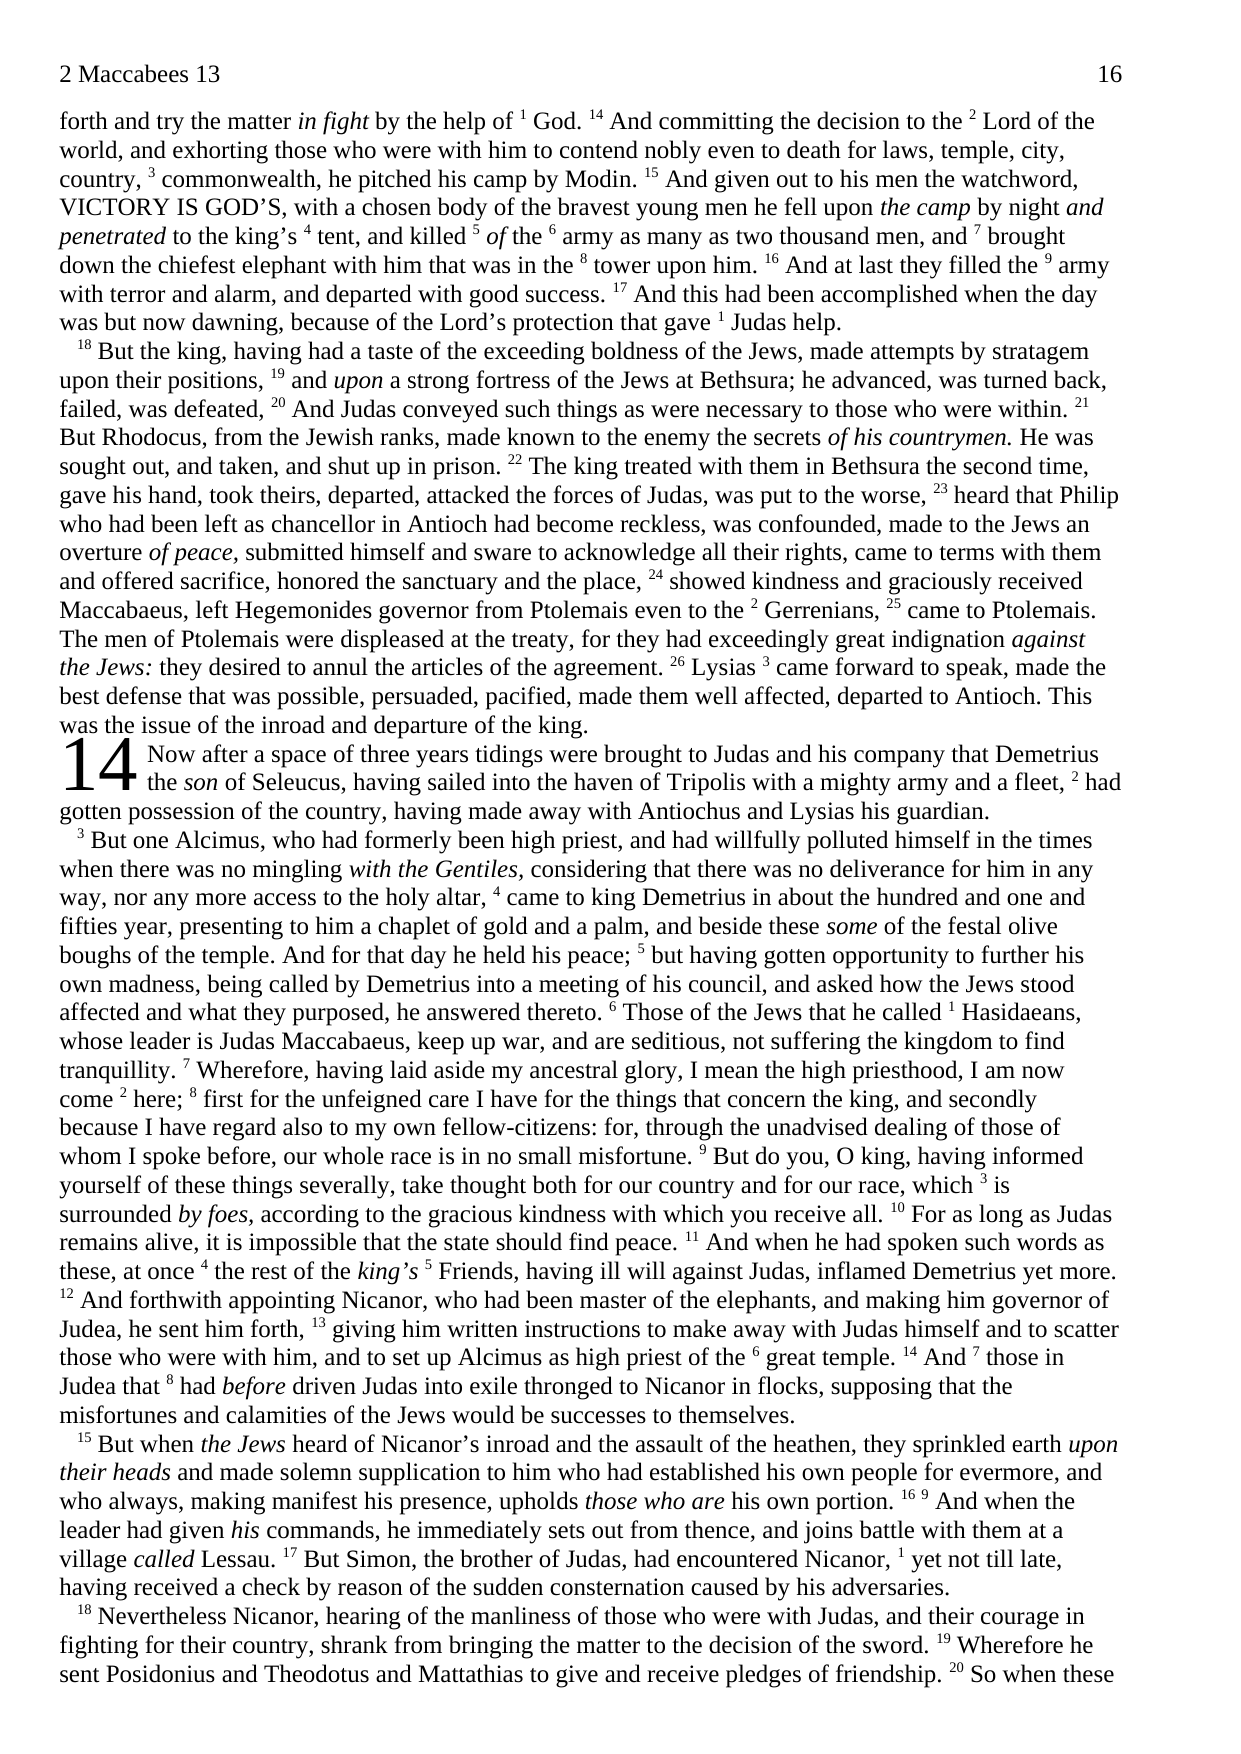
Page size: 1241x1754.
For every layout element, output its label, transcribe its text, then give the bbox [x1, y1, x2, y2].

text 18 Nevertheless Nicanor, hearing of the manliness of those who were with Judas, and their courage in fighting for their country, shrank from bringing the matter to the decision of the sword. 19 Wherefore he sent Posidonius and Theodotus and Mattathias to give and receive pledges of friendship. 20 So when these [59, 1601, 1122, 1687]
text 18 But the king, having had a taste of the exceeding boldness of the Jews, made attempts by stratagem upon their positions, 19 and upon a strong fortress of the Jews at Bethsura; he advanced, was turned back, failed, was defeated, 20 And Judas conveyed such things as were necessary to those who were within. 21 But Rhodocus, from the Jewish ranks, made known to the enemy the secrets of his countrymen. He was sought out, and taken, and shut up in prison. 22 The king treated with them in Bethsura the second time, gave his hand, took theirs, departed, attacked the forces of Judas, was put to the worse, 23 heard that Philip who had been left as chancellor in Antioch had become reckless, was confounded, made to the Jews an overture of peace, submitted himself and sware to acknowledge all their rights, came to terms with them and offered sacrifice, honored the sanctuary and the place, 24 showed kindness and graciously received Maccabaeus, left Hegemonides governor from Ptolemais even to the 2 Gerrenians, 25 came to Ptolemais. The men of Ptolemais were displeased at the treaty, for they had exceedingly great indignation against the Jews: they desired to annul the articles of the agreement. 26 Lysias 3 came forward to speak, made the best defense that was possible, persuaded, pacified, made them well affected, departed to Antioch. This was the issue of the inroad and departure of the king. [59, 336, 1122, 739]
text 3 But one Alcimus, who had formerly been high priest, and had willfully polluted himself in the times when there was no mingling with the Gentiles, considering that there was no deliverance for him in any way, nor any more access to the holy altar, 4 came to king Demetrius in about the hundred and one and fifties year, presenting to him a chaplet of gold and a palm, and beside these some of the festal olive boughs of the temple. And for that day he held his peace; 5 but having gotten opportunity to further his own madness, being called by Demetrius into a meeting of his council, and asked how the Jews stood affected and what they purposed, he answered thereto. 6 Those of the Jews that he called 1 Hasidaeans, whose leader is Judas Maccabaeus, keep up war, and are seditious, not suffering the kingdom to find tranquillity. 7 Wherefore, having laid aside my ancestral glory, I mean the high priesthood, I am now come 2 here; 8 first for the unfeigned care I have for the things that concern the king, and secondly because I have regard also to my own fellow-citizens: for, through the unadvised dealing of those of whom I spoke before, our whole race is in no small misfortune. 9 But do you, O king, having informed yourself of these things severally, take thought both for our country and for our race, which 3 is surrounded by foes, according to the gracious kindness with which you receive all. 10 For as long as Judas remains alive, it is impossible that the state should find peace. 11 And when he had spoken such words as these, at once 4 the rest of the king’s 5 Friends, having ill will against Judas, inflamed Demetrius yet more. 12 And forthwith appointing Nicanor, who had been master of the elephants, and making him governor of Judea, he sent him forth, 13 giving him written instructions to make away with Judas himself and to scatter those who were with him, and to set up Alcimus as high priest of the 6 great temple. 14 And 7 those in Judea that 8 had before driven Judas into exile thronged to Nicanor in flocks, supposing that the misfortunes and calamities of the Jews would be successes to themselves. [59, 825, 1122, 1429]
text forth and try the matter in fight by the help of 1 God. 14 And committing the decision to the 2 Lord of the world, and exhorting those who were with him to contend nobly even to death for laws, temple, city, country, 3 commonwealth, he pitched his camp by Modin. 15 And given out to his men the watchword, VICTORY IS GOD’S, with a chosen body of the bravest young men he fell upon the camp by night and penetrated to the king’s 4 tent, and killed 5 of the 6 army as many as two thousand men, and 7 brought down the chiefest elephant with him that was in the 8 tower upon him. 16 And at last they filled the 9 army with terror and alarm, and departed with good success. 17 And this had been accomplished when the day was but now dawning, because of the Lord’s protection that gave 1 Judas help. [59, 106, 1122, 336]
text 15 But when the Jews heard of Nicanor’s inroad and the assault of the heathen, they sprinkled earth upon their heads and made solemn supplication to him who had established his own people for evermore, and who always, making manifest his presence, upholds those who are his own portion. 16 9 And when the leader had given his commands, he immediately sets out from thence, and joins battle with them at a village called Lessau. 17 But Simon, the brother of Judas, had encountered Nicanor, 1 yet not till late, having received a check by reason of the sudden consternation caused by his adversaries. [59, 1429, 1122, 1601]
text 14Now after a space of three years tidings were brought to Judas and his company that Demetrius the son of Seleucus, having sailed into the haven of Tripolis with a mighty army and a fleet, 2 had gotten possession of the country, having made away with Antiochus and Lysias his guardian. [59, 739, 1122, 825]
